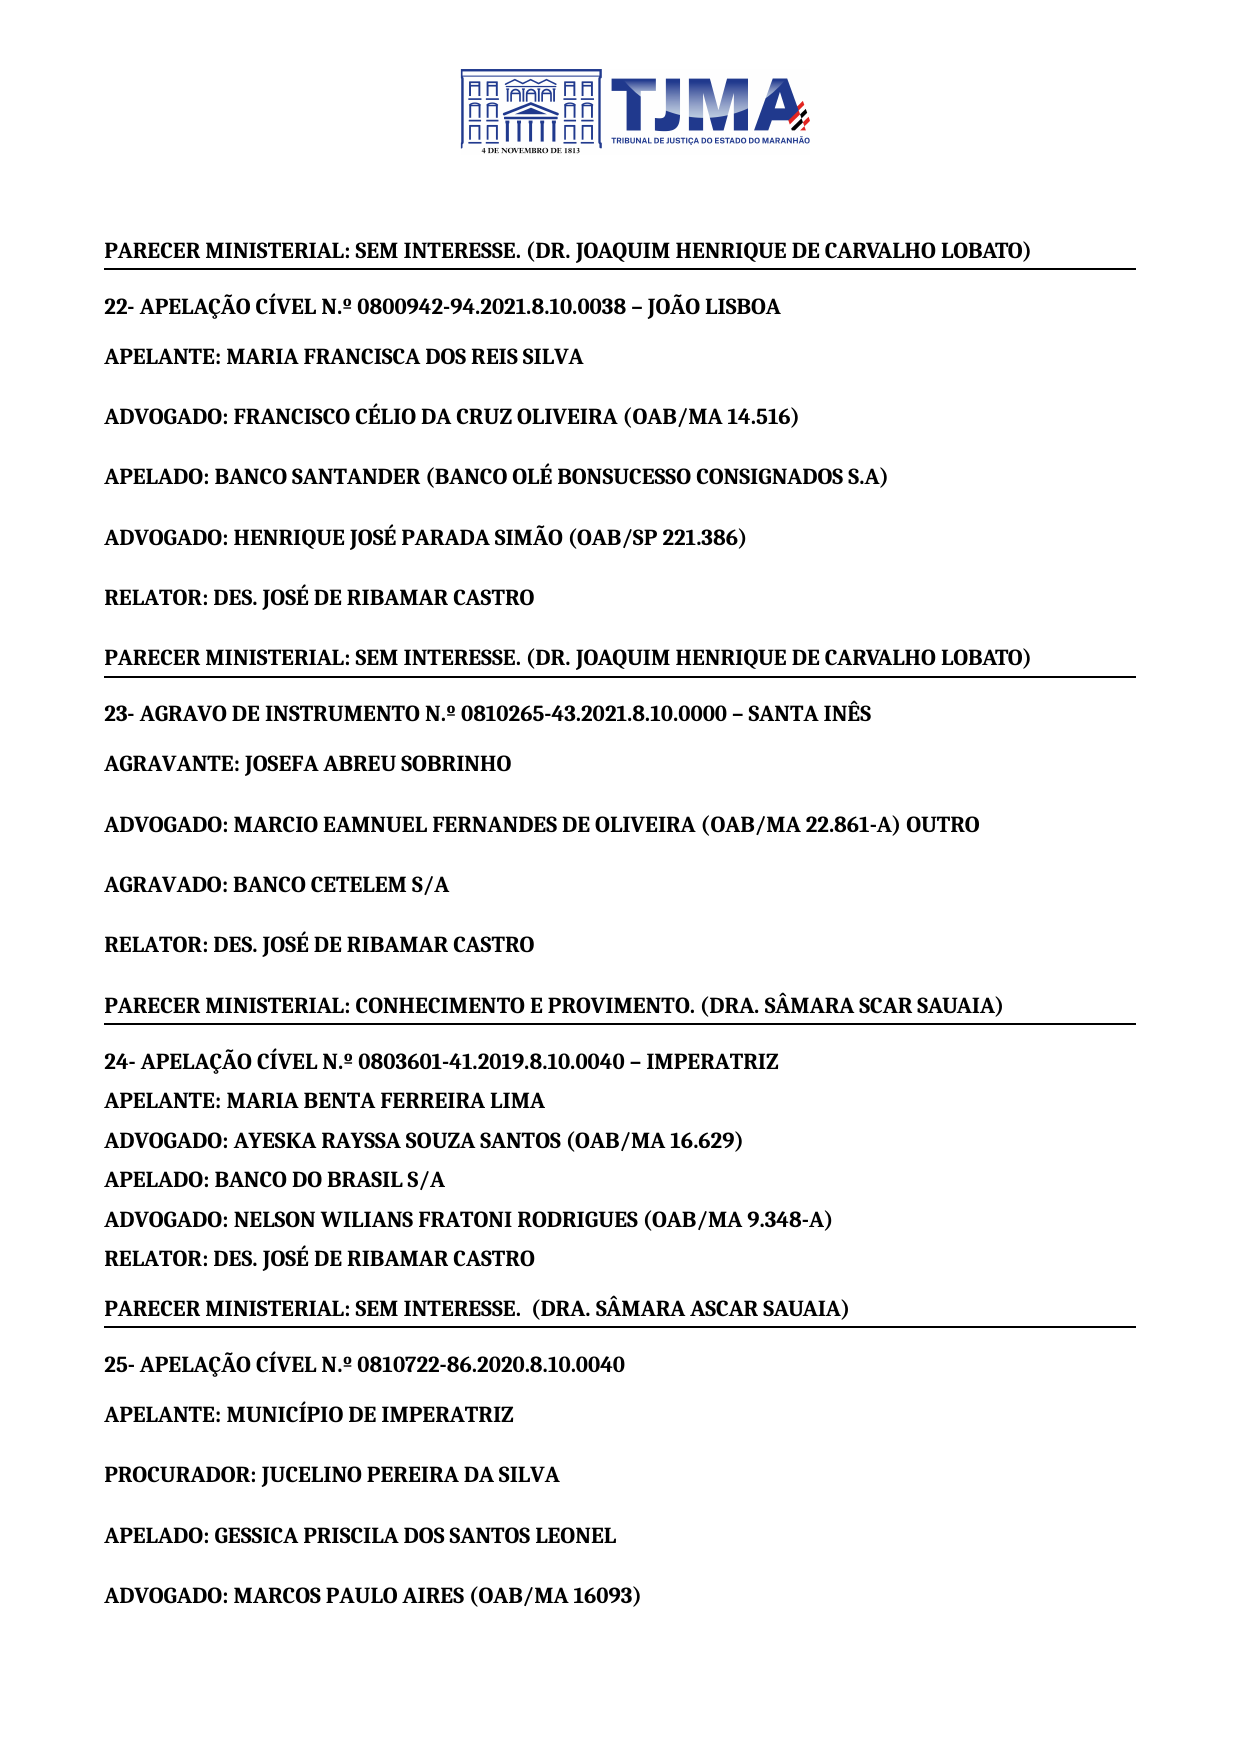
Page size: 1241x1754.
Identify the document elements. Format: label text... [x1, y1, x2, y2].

text ADVOGADO: NELSON WILIANS FRATONI RODRIGUES (OAB/MA 9.348-A) [104, 1206, 1136, 1233]
text ADVOGADO: HENRIQUE JOSÉ PARADA SIMÃO (OAB/SP 221.386) [104, 524, 1136, 551]
text AGRAVADO: BANCO CETELEM S/A [104, 872, 1136, 898]
text APELADO: GESSICA PRISCILA DOS SANTOS LEONEL [104, 1522, 1136, 1549]
text 22- APELAÇÃO CÍVEL N.º 0800942-94.2021.8.10.0038 – JOÃO LISBOA [104, 294, 1136, 320]
text RELATOR: DES. JOSÉ DE RIBAMAR CASTRO [104, 932, 1136, 958]
text 25- APELAÇÃO CÍVEL N.º 0810722-86.2020.8.10.0040 [104, 1352, 1136, 1378]
text APELADO: BANCO DO BRASIL S/A [104, 1167, 1136, 1193]
text ADVOGADO: MARCOS PAULO AIRES (OAB/MA 16093) [104, 1583, 1136, 1609]
text RELATOR: DES. JOSÉ DE RIBAMAR CASTRO [104, 1246, 1136, 1272]
text ADVOGADO: FRANCISCO CÉLIO DA CRUZ OLIVEIRA (OAB/MA 14.516) [104, 404, 1136, 430]
text ADVOGADO: MARCIO EAMNUEL FERNANDES DE OLIVEIRA (OAB/MA 22.861-A) OUTRO [104, 811, 1136, 838]
text PARECER MINISTERIAL: SEM INTERESSE. (DR. JOAQUIM HENRIQUE DE CARVALHO LOBATO) [104, 237, 1136, 268]
text 23- AGRAVO DE INSTRUMENTO N.º 0810265-43.2021.8.10.0000 – SANTA INÊS [104, 701, 1136, 728]
text APELANTE: MARIA FRANCISCA DOS REIS SILVA [104, 343, 1136, 370]
text PARECER MINISTERIAL: CONHECIMENTO E PROVIMENTO. (DRA. SÂMARA SCAR SAUAIA) [104, 992, 1136, 1023]
text PROCURADOR: JUCELINO PEREIRA DA SILVA [104, 1462, 1136, 1488]
text APELADO: BANCO SANTANDER (BANCO OLÉ BONSUCESSO CONSIGNADOS S.A) [104, 464, 1136, 491]
text RELATOR: DES. JOSÉ DE RIBAMAR CASTRO [104, 585, 1136, 611]
text PARECER MINISTERIAL: SEM INTERESSE. (DRA. SÂMARA ASCAR SAUAIA) [104, 1296, 1136, 1326]
text AGRAVANTE: JOSEFA ABREU SOBRINHO [104, 751, 1136, 777]
text APELANTE: MUNICÍPIO DE IMPERATRIZ [104, 1402, 1136, 1428]
text PARECER MINISTERIAL: SEM INTERESSE. (DR. JOAQUIM HENRIQUE DE CARVALHO LOBATO) [104, 645, 1136, 676]
text ADVOGADO: AYESKA RAYSSA SOUZA SANTOS (OAB/MA 16.629) [104, 1127, 1136, 1154]
picture [460, 69, 810, 155]
text APELANTE: MARIA BENTA FERREIRA LIMA [104, 1088, 1136, 1114]
text 24- APELAÇÃO CÍVEL N.º 0803601-41.2019.8.10.0040 – IMPERATRIZ [104, 1048, 1136, 1075]
